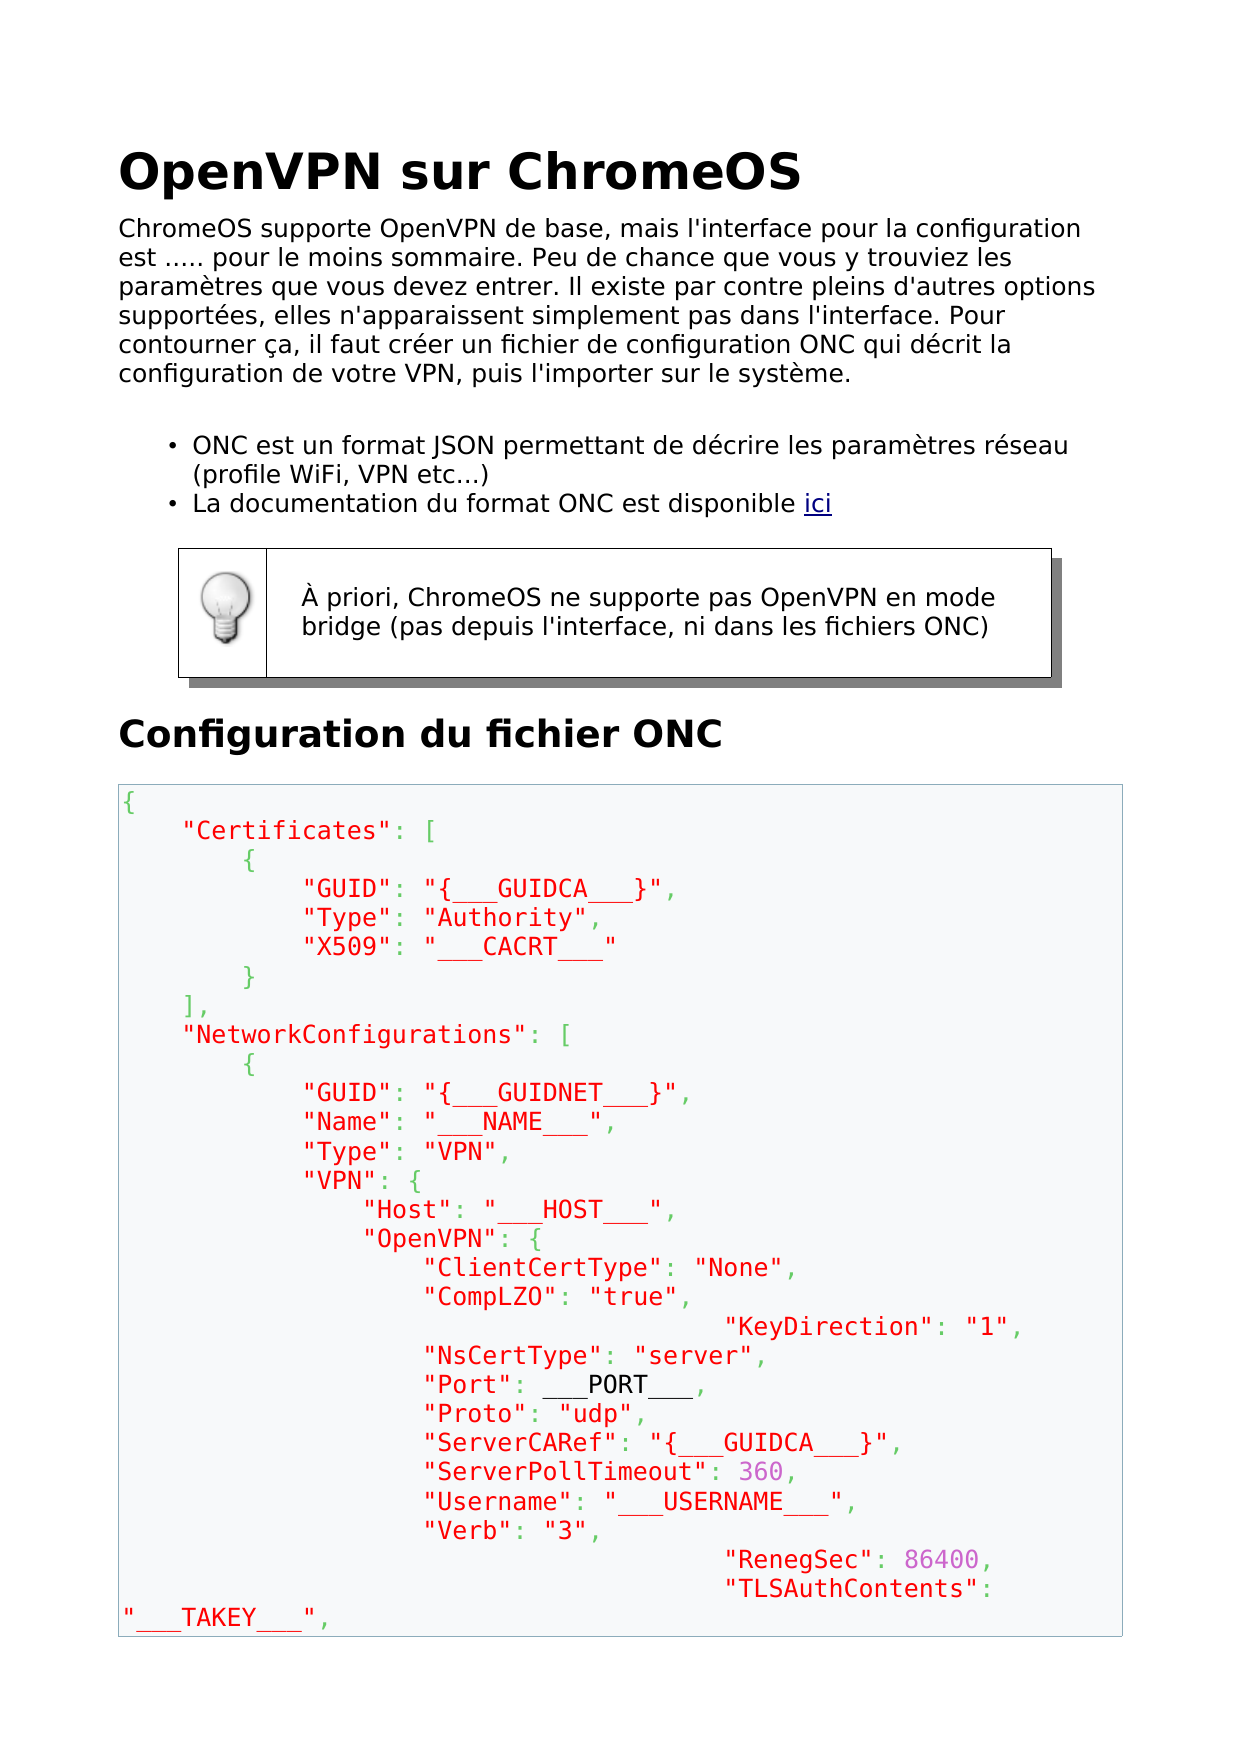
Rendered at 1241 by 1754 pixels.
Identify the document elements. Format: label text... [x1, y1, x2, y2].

text ChromeOS supporte OpenVPN de base, mais l'interface pour la configuration est ..... pour le moins sommaire. Peu de chance que vous y trouviez les paramètres que vous devez entrer. Il existe par contre pleins d'autres options supportées, elles n'apparaissent simplement pas dans l'interface. Pour contourner ça, il faut créer un fichier de configuration ONC qui décrit la configuration de votre VPN, puis l'importer sur le système. [118, 214, 1122, 389]
table_header [179, 549, 266, 677]
subtitle OpenVPN sur ChromeOS [118, 143, 1122, 201]
list La documentation du format ONC est disponible ici [177, 489, 1122, 518]
table_header { "Certificates": [ { "GUID": "{___GUIDCA___}", "Type": "Authority", "X509": "___CACRT___" } ], "NetworkConfigurations": [ { "GUID": "{___GUIDNET___}", "Name": "___NAME___", "Type": "VPN", "VPN": { "Host": "___HOST___", "OpenVPN": { "ClientCertType": "None", "CompLZO": "true", "KeyDirection": "1", "NsCertType": "server", "Port": ___PORT___, "Proto": "udp", "ServerCARef": "{___GUIDCA___}", "ServerPollTimeout": 360, "Username": "___USERNAME___", "Verb": "3", "RenegSec": 86400, "TLSAuthContents": "___TAKEY___", [119, 785, 1122, 1636]
list ONC est un format JSON permettant de décrire les paramètres réseau (profile WiFi, VPN etc...) [177, 431, 1122, 489]
picture [190, 571, 266, 647]
table_header À priori, ChromeOS ne supporte pas OpenVPN en mode bridge (pas depuis l'interface, ni dans les fichiers ONC) [267, 549, 1051, 677]
subtitle Configuration du fichier ONC [118, 713, 1122, 756]
